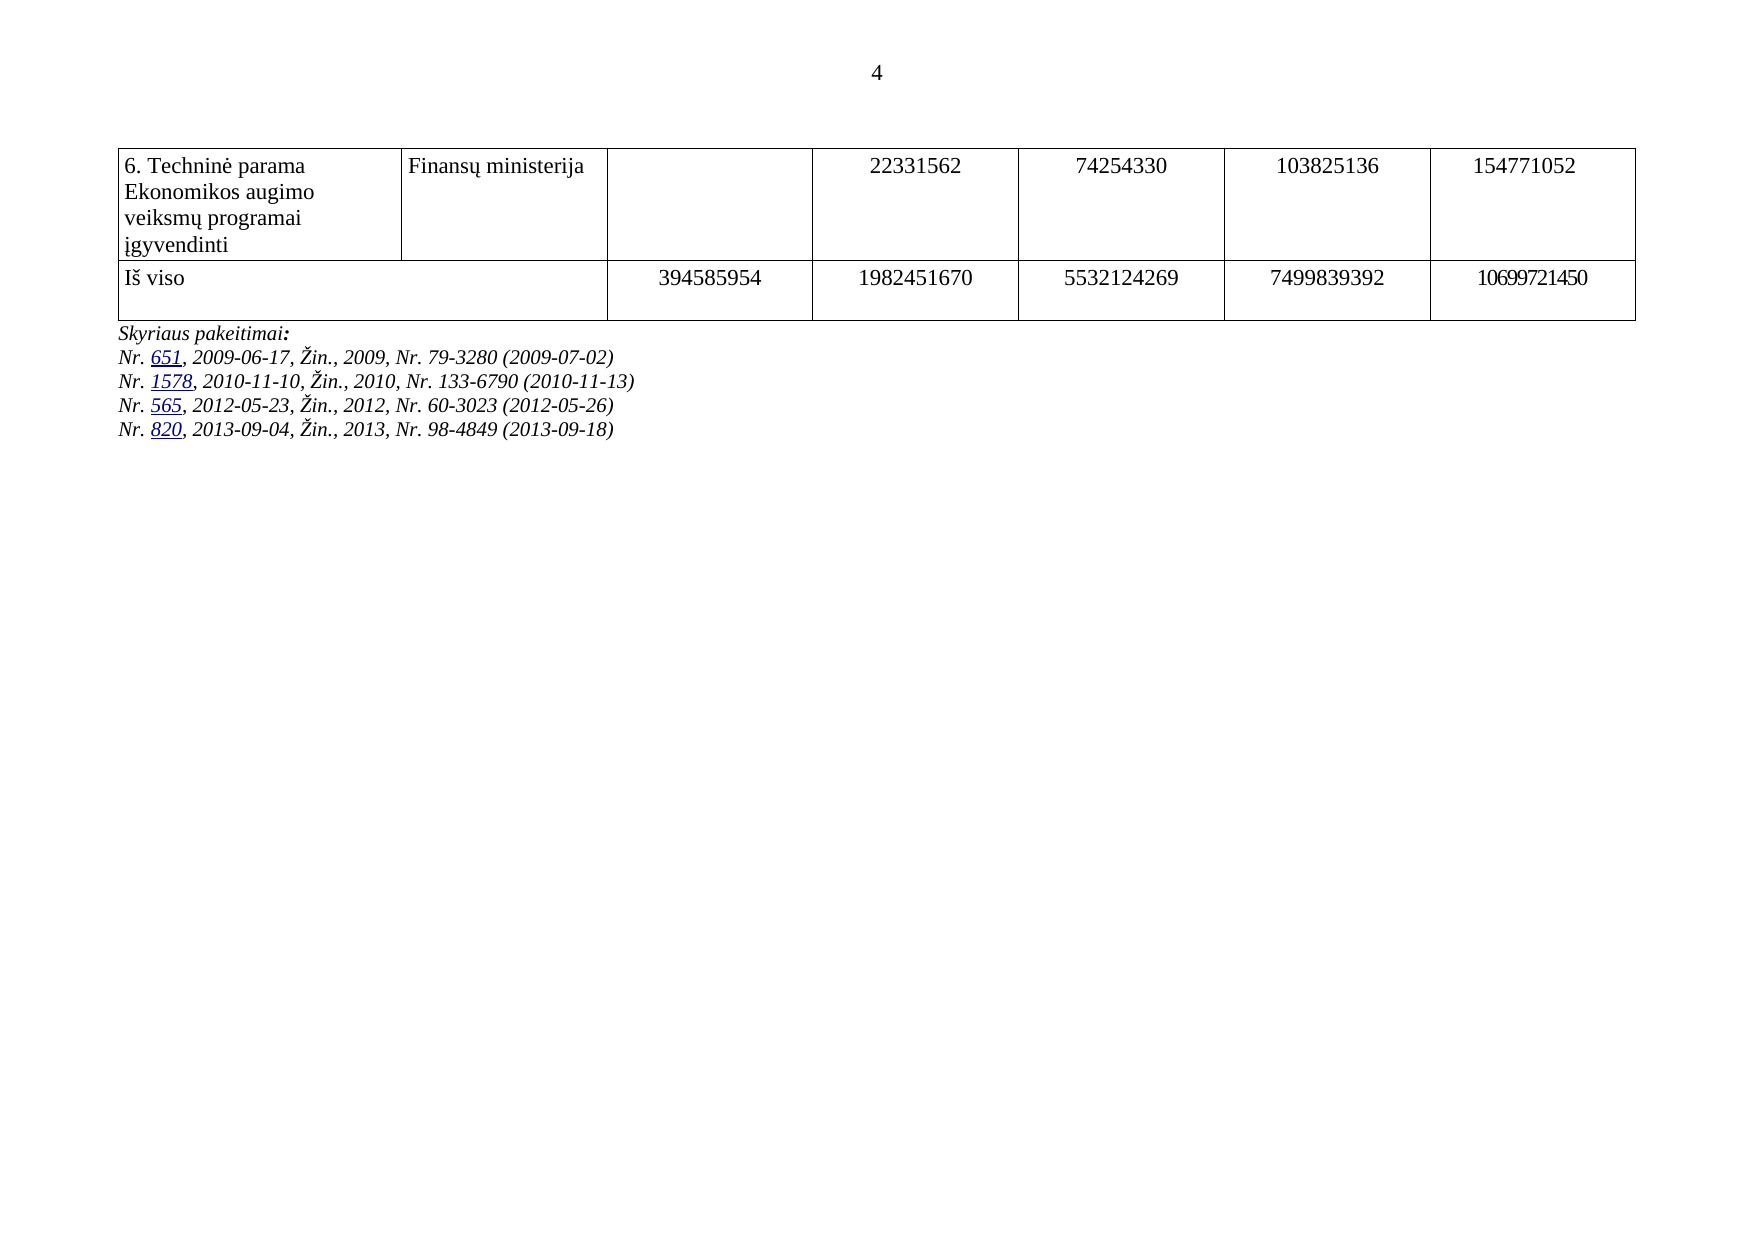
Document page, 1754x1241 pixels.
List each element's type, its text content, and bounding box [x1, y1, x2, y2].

subtitle Skyriaus pakeitimai: [118, 321, 1636, 345]
table_cell Iš viso [119, 261, 607, 319]
table_cell 1982451670 [813, 261, 1018, 319]
table_cell 74254330 [1019, 149, 1224, 260]
table_cell 7499839392 [1225, 261, 1430, 319]
table_cell Finansų ministerija [402, 149, 607, 260]
text Nr. 565, 2012-05-23, Žin., 2012, Nr. 60-3023 (2012-05-26) [118, 393, 1636, 417]
table_cell 394585954 [608, 261, 812, 319]
table_cell [608, 149, 812, 260]
table_cell 22331562 [813, 149, 1018, 260]
text Nr. 1578, 2010-11-10, Žin., 2010, Nr. 133-6790 (2010-11-13) [118, 369, 1636, 393]
text Nr. 820, 2013-09-04, Žin., 2013, Nr. 98-4849 (2013-09-18) [118, 417, 1636, 441]
table_cell 10699721450 [1431, 261, 1635, 319]
table_cell 6. Techninė parama Ekonomikos augimo veiksmų programai įgyvendinti [119, 149, 401, 260]
table_cell 154771052 [1431, 149, 1635, 260]
text Nr. 651, 2009-06-17, Žin., 2009, Nr. 79-3280 (2009-07-02) [118, 345, 1636, 369]
table_cell 5532124269 [1019, 261, 1224, 319]
table_cell 103825136 [1225, 149, 1430, 260]
